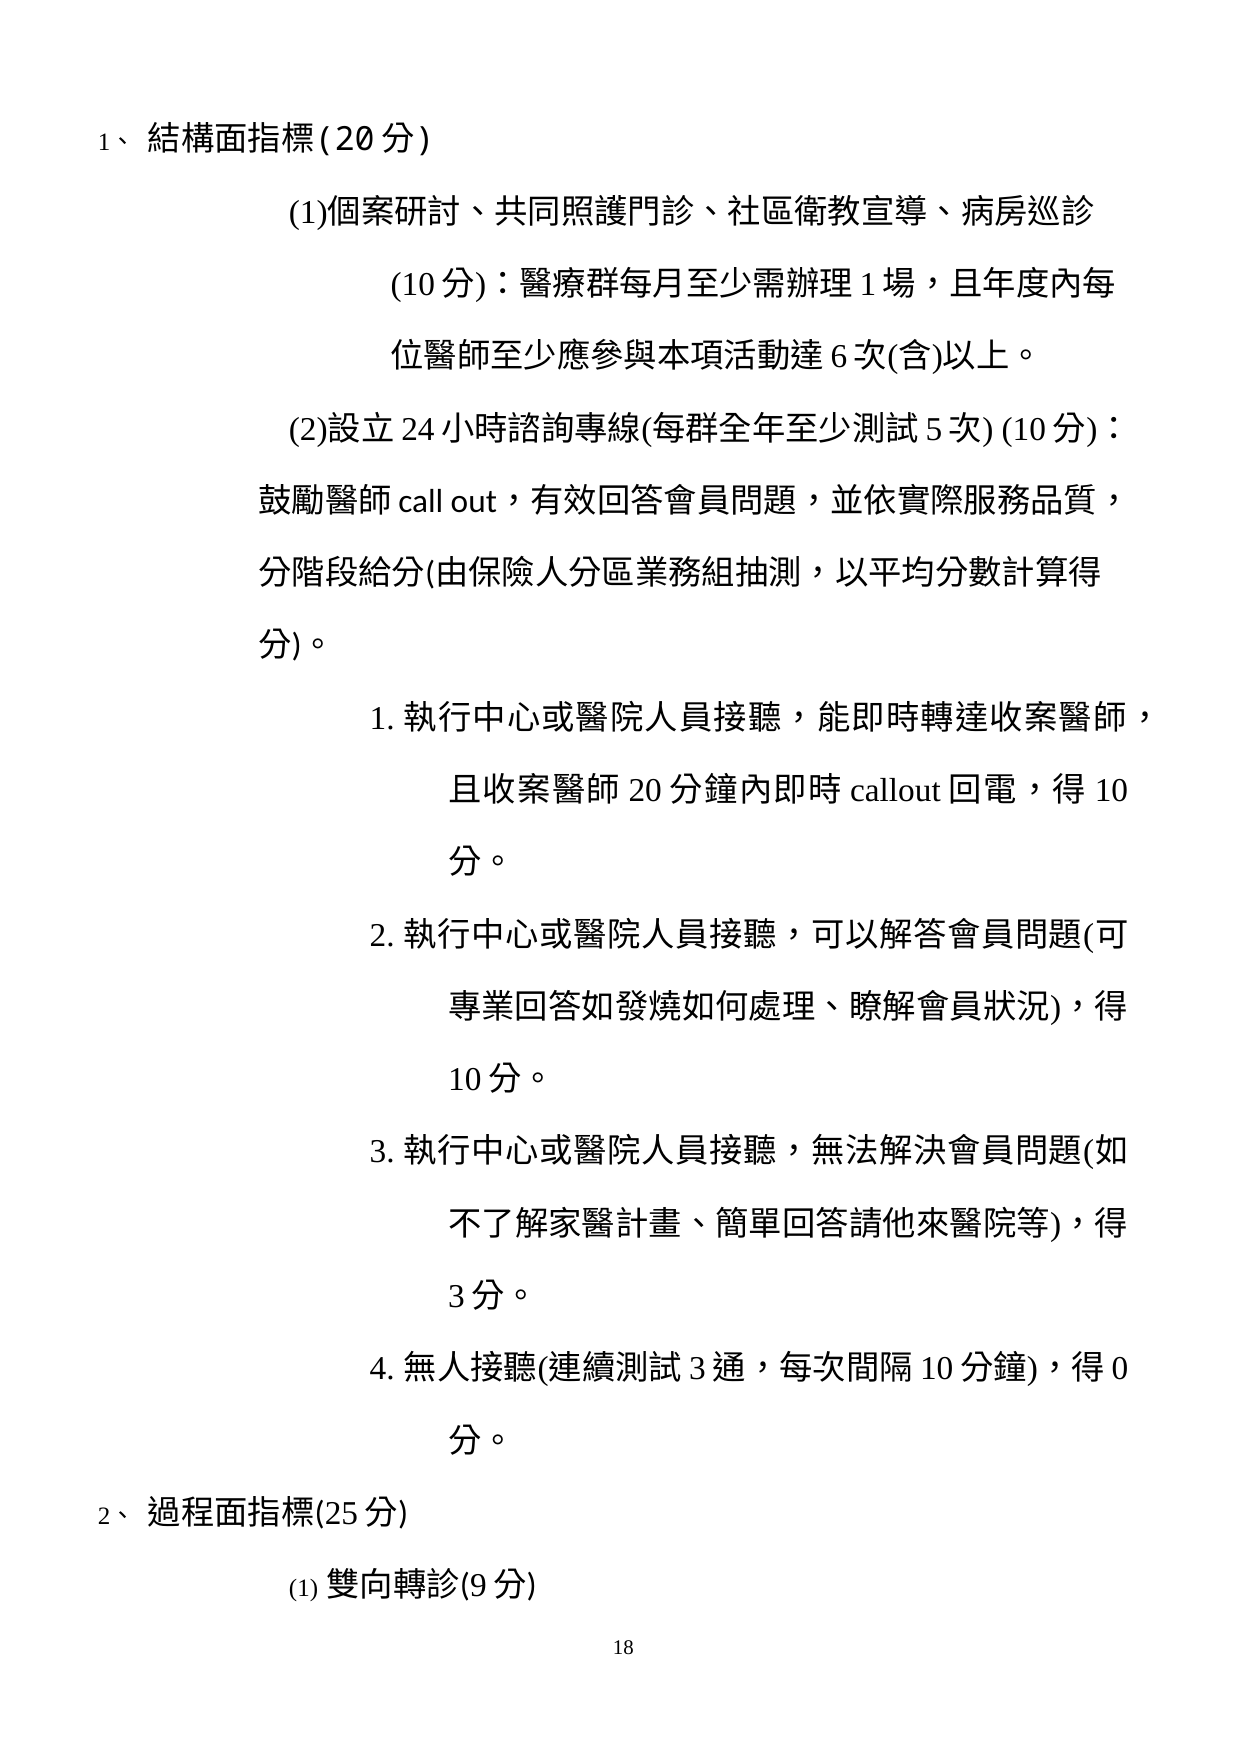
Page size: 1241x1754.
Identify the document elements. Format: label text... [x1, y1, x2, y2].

list 執行中心或醫院人員接聽，無法解決會員問題(如不了解家醫計畫、簡單回答請他來醫院等)，得3分。 [369, 1124, 1128, 1317]
list 雙向轉診(9分) [289, 1558, 1128, 1606]
text 鼓勵醫師call out，有效回答會員問題，並依實際服務品質，分階段給分(由保險人分區業務組抽測，以平均分數計算得分)。 [258, 473, 1128, 666]
list 無人接聽(連續測試3通，每次間隔10分鐘)，得0分。 [369, 1341, 1128, 1462]
list 結構面指標(20分) [98, 112, 1128, 160]
list 執行中心或醫院人員接聽，能即時轉達收案醫師，且收案醫師20分鐘內即時callout回電，得10分。 [369, 690, 1128, 883]
list 過程面指標(25分) [98, 1486, 1128, 1534]
list 設立24小時諮詢專線(每群全年至少測試5次) (10分)： [289, 401, 1128, 449]
list 執行中心或醫院人員接聽，可以解答會員問題(可專業回答如發燒如何處理、瞭解會員狀況)，得10分。 [369, 907, 1128, 1100]
list 個案研討、共同照護門診、社區衛教宣導、病房巡診(10分)：醫療群每月至少需辦理1場，且年度內每位醫師至少應參與本項活動達6次(含)以上。 [289, 184, 1128, 377]
